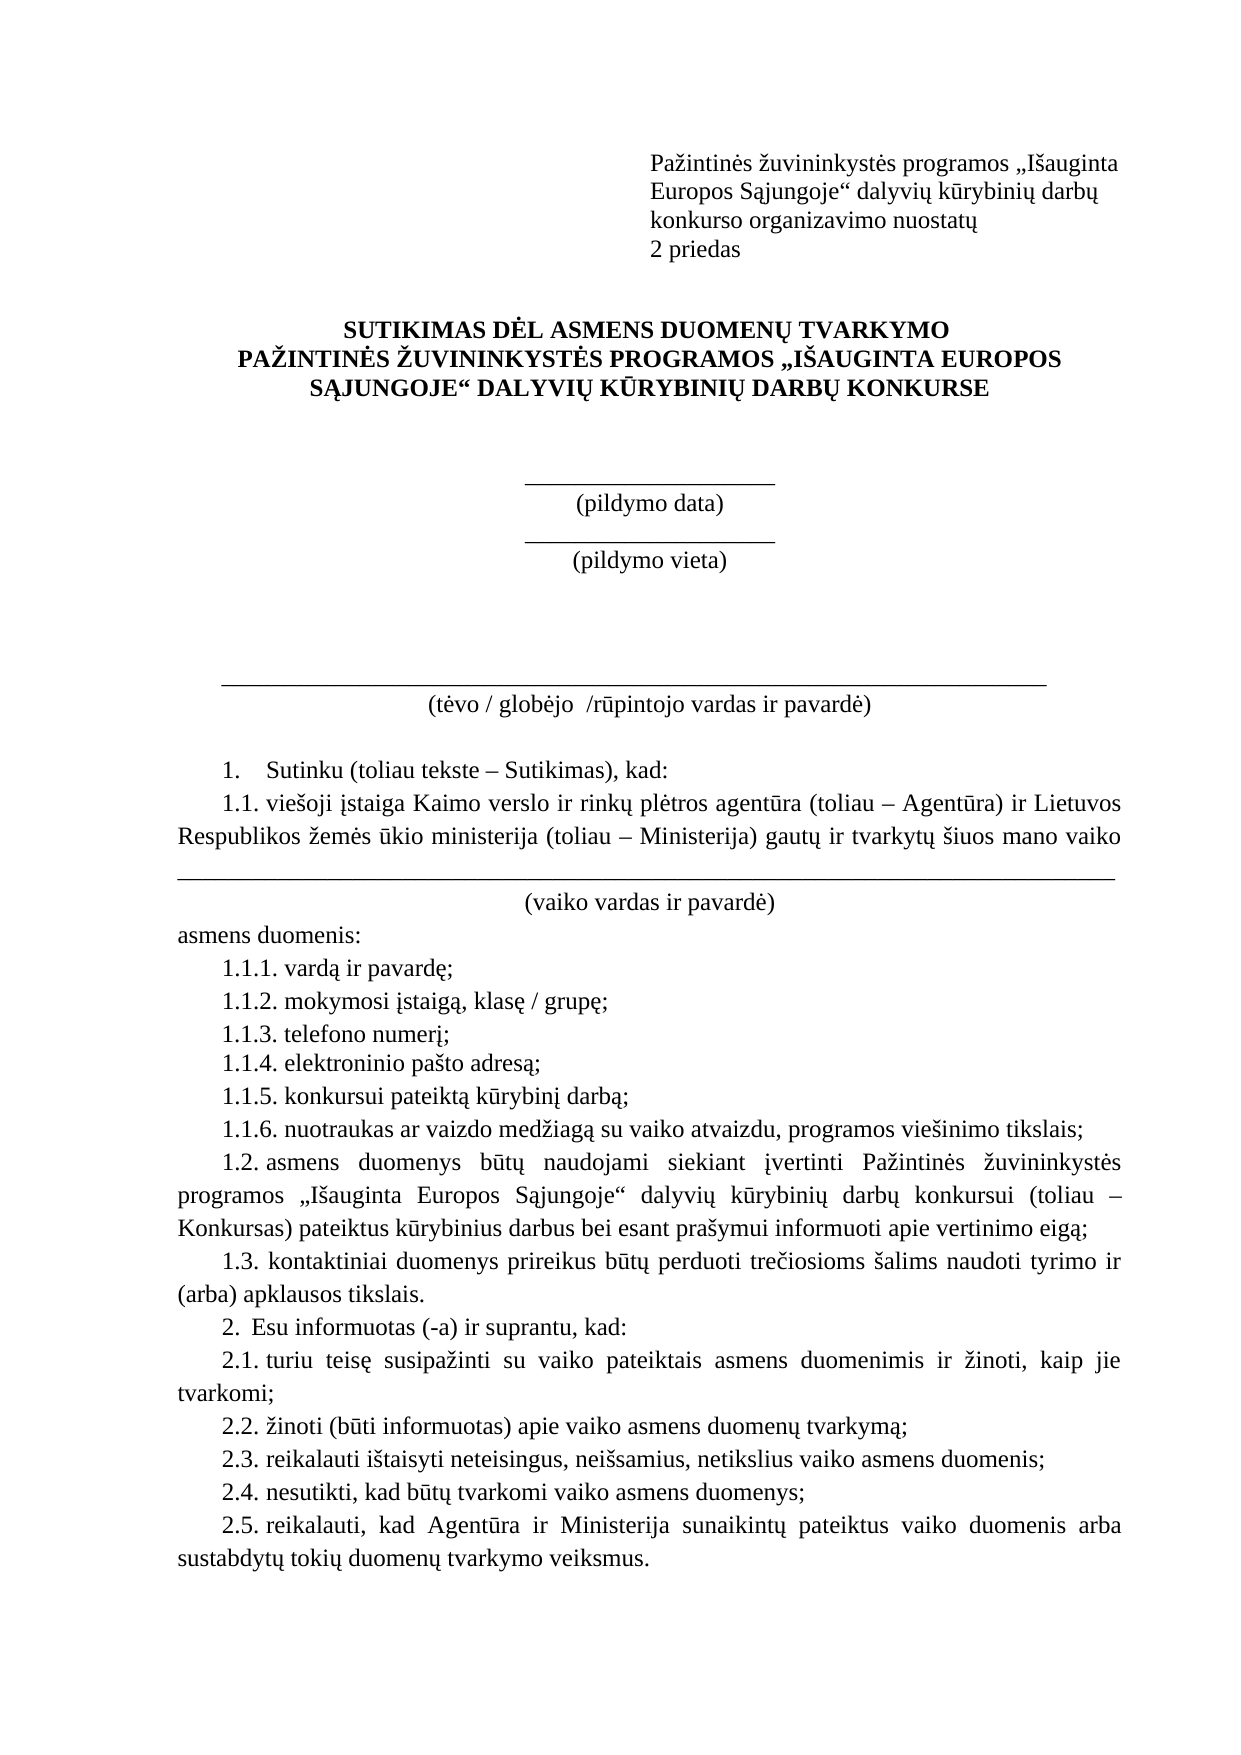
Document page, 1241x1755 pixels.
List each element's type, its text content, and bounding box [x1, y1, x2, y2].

text 1.1. viešoji įstaiga Kaimo verslo ir rinkų plėtros agentūra (toliau – Agentūra) ir Lietuvos Respublikos žemės ūkio ministerija (toliau – Ministerija) gautų ir tvarkytų šiuos mano vaiko ___________________________________________________________________________ [177, 788, 1122, 883]
text PAŽINTINĖS ŽUVININKYSTĖS PROGRAMOS „IŠAUGINTA EUROPOS SĄJUNGOJE“ DALYVIŲ KŪRYBINIŲ DARBŲ KONKURSE [177, 344, 1122, 402]
text 1.3. kontaktiniai duomenys prireikus būtų perduoti trečiosioms šalims naudoti tyrimo ir (arba) apklausos tikslais. [177, 1246, 1122, 1308]
text SUTIKIMAS DĖL ASMENS DUOMENŲ TVARKYMO [177, 315, 1122, 344]
text ____________________ [177, 459, 1122, 488]
text konkurso organizavimo nuostatų [650, 205, 1122, 234]
text 2.4. nesutikti, kad būtų tvarkomi vaiko asmens duomenys; [177, 1477, 1122, 1506]
text 1.1.6. nuotraukas ar vaizdo medžiagą su vaiko atvaizdu, programos viešinimo tikslais; [177, 1114, 1122, 1143]
text ____________________ [177, 517, 1122, 545]
text 2 priedas [177, 234, 1122, 263]
text 1.1.3. telefono numerį; [177, 1019, 1122, 1048]
text (pildymo vieta) [177, 545, 1122, 574]
text __________________________________________________________________ [177, 660, 1122, 689]
text Europos Sąjungoje“ dalyvių kūrybinių darbų [650, 176, 1122, 205]
text 2.5. reikalauti, kad Agentūra ir Ministerija sunaikintų pateiktus vaiko duomenis arba sustabdytų tokių duomenų tvarkymo veiksmus. [177, 1510, 1122, 1572]
text 1.1.1. vardą ir pavardę; [177, 953, 1122, 982]
text 1. Sutinku (toliau tekste – Sutikimas), kad: [177, 755, 1122, 784]
text asmens duomenis: [177, 920, 1122, 949]
text 1.1.4. elektroninio pašto adresą; [177, 1048, 1122, 1077]
text 2.3. reikalauti ištaisyti neteisingus, neišsamius, netikslius vaiko asmens duomenis; [222, 1444, 1122, 1473]
text (tėvo / globėjo /rūpintojo vardas ir pavardė) [177, 689, 1122, 718]
text 1.1.5. konkursui pateiktą kūrybinį darbą; [177, 1081, 1122, 1110]
text (vaiko vardas ir pavardė) [177, 887, 1122, 916]
text (pildymo data) [177, 488, 1122, 517]
text 2.1. turiu teisę susipažinti su vaiko pateiktais asmens duomenimis ir žinoti, kaip jie tvarkomi; [177, 1345, 1122, 1407]
text 2. Esu informuotas (-a) ir suprantu, kad: [215, 1312, 1122, 1341]
text 1.1.2. mokymosi įstaigą, klasę / grupę; [177, 986, 1122, 1015]
text 2.2. žinoti (būti informuotas) apie vaiko asmens duomenų tvarkymą; [222, 1411, 1122, 1440]
text Pažintinės žuvininkystės programos „Išauginta [650, 148, 1122, 176]
text 1.2. asmens duomenys būtų naudojami siekiant įvertinti Pažintinės žuvininkystės programos „Išauginta Europos Sąjungoje“ dalyvių kūrybinių darbų konkursui (toliau – Konkursas) pateiktus kūrybinius darbus bei esant prašymui informuoti apie vertinimo eigą; [177, 1147, 1122, 1242]
